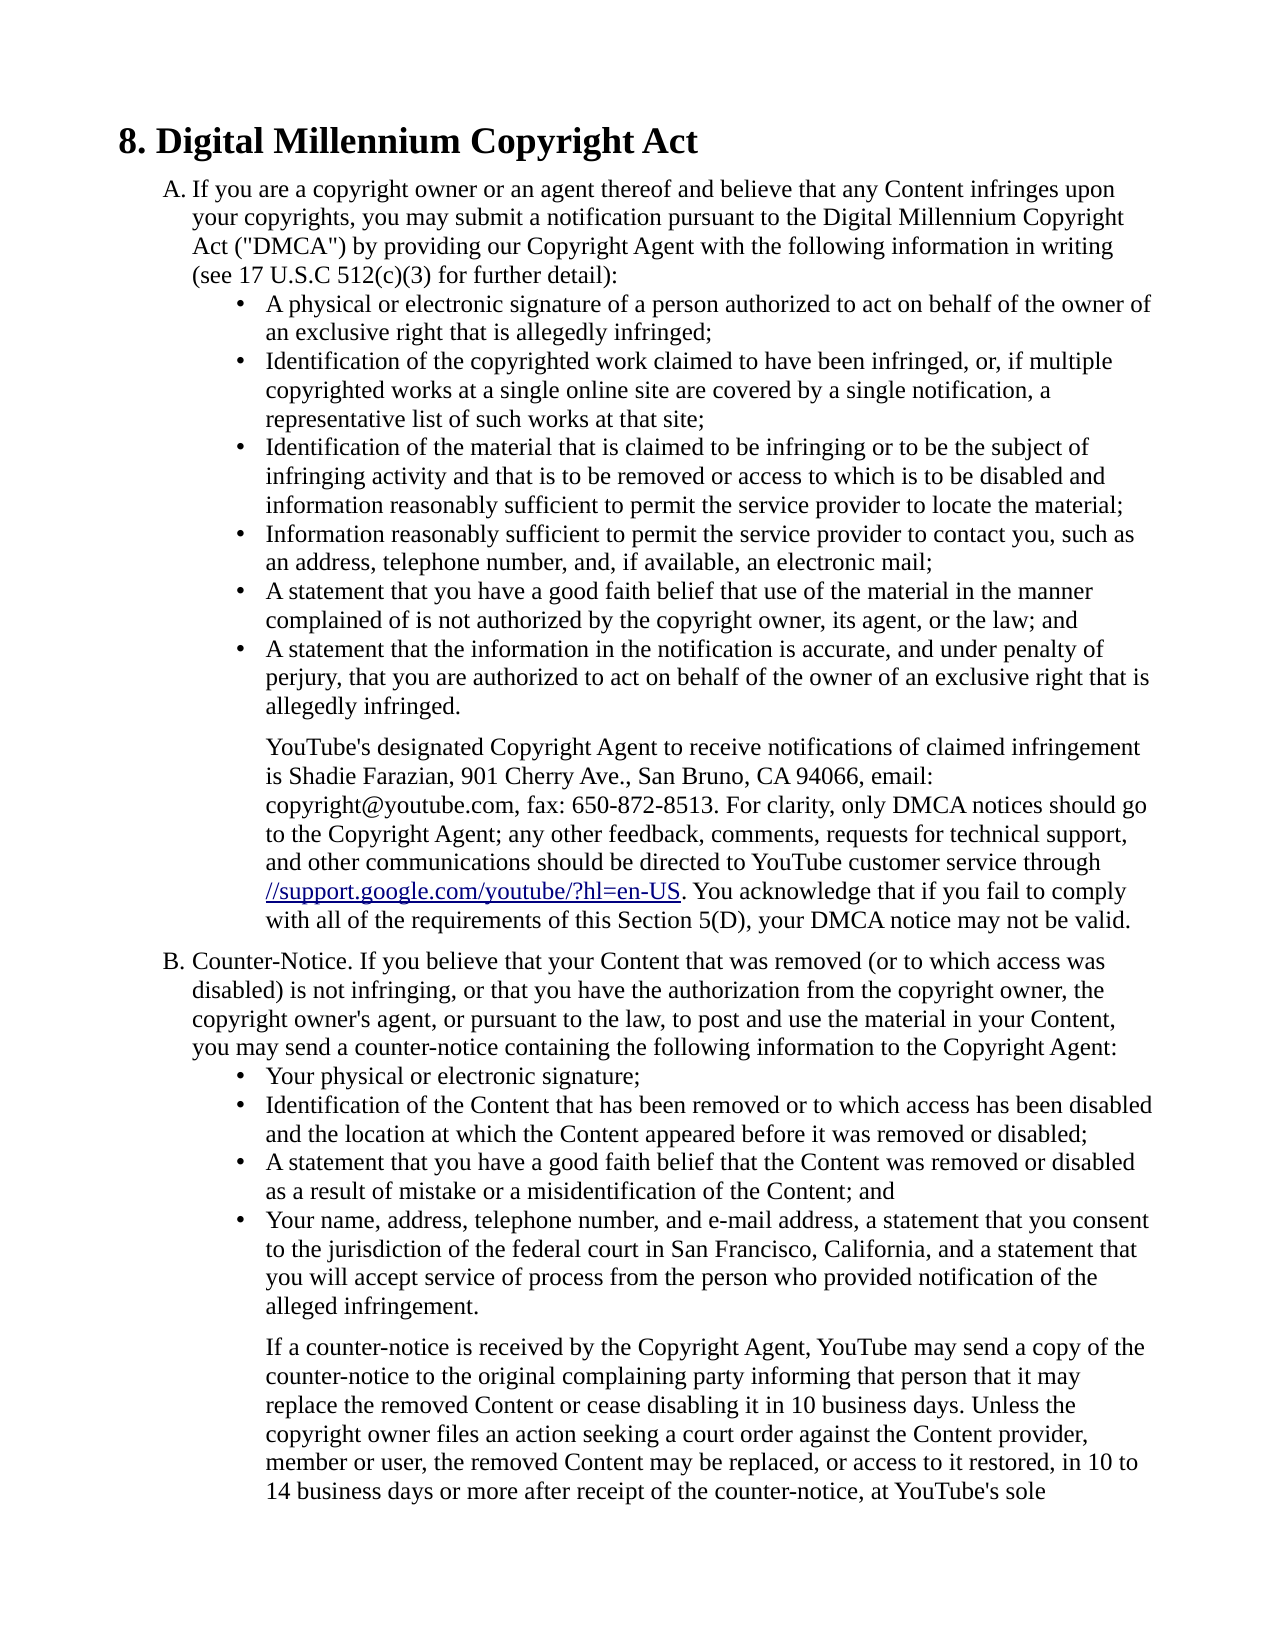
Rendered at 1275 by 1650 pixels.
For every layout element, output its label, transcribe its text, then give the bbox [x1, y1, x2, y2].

list Identification of the copyrighted work claimed to have been infringed, or, if multiple copyrighted works at a single online site are covered by a single notification, a representative list of such works at that site; [236, 346, 1157, 432]
list A statement that the information in the notification is accurate, and under penalty of perjury, that you are authorized to act on behalf of the owner of an exclusive right that is allegedly infringed. [236, 634, 1157, 720]
list Your physical or electronic signature; [236, 1061, 1157, 1090]
subtitle 8. Digital Millennium Copyright Act [118, 118, 1157, 161]
list YouTube's designated Copyright Agent to receive notifications of claimed infringement is Shadie Farazian, 901 Cherry Ave., San Bruno, CA 94066, email: copyright@youtube.com, fax: 650-872-8513. For clarity, only DMCA notices should go to the Copyright Agent; any other feedback, comments, requests for technical support, and other communications should be directed to YouTube customer service through //support.google.com/youtube/?hl=en-US. You acknowledge that if you fail to comply with all of the requirements of this Section 5(D), your DMCA notice may not be valid. [236, 732, 1157, 934]
list Counter-Notice. If you believe that your Content that was removed (or to which access was disabled) is not infringing, or that you have the authorization from the copyright owner, the copyright owner's agent, or pursuant to the law, to post and use the material in your Content, you may send a counter-notice containing the following information to the Copyright Agent: [162, 946, 1157, 1061]
list A statement that you have a good faith belief that the Content was removed or disabled as a result of mistake or a misidentification of the Content; and [236, 1147, 1157, 1205]
list Identification of the Content that has been removed or to which access has been disabled and the location at which the Content appeared before it was removed or disabled; [236, 1090, 1157, 1147]
list Information reasonably sufficient to permit the service provider to contact you, such as an address, telephone number, and, if available, an electronic mail; [236, 519, 1157, 576]
list Your name, address, telephone number, and e-mail address, a statement that you consent to the jurisdiction of the federal court in San Francisco, California, and a statement that you will accept service of process from the person who provided notification of the alleged infringement. [236, 1205, 1157, 1320]
list If a counter-notice is received by the Copyright Agent, YouTube may send a copy of the counter-notice to the original complaining party informing that person that it may replace the removed Content or cease disabling it in 10 business days. Unless the copyright owner files an action seeking a court order against the Content provider, member or user, the removed Content may be replaced, or access to it restored, in 10 to 14 business days or more after receipt of the counter-notice, at YouTube's sole [236, 1332, 1157, 1505]
list If you are a copyright owner or an agent thereof and believe that any Content infringes upon your copyrights, you may submit a notification pursuant to the Digital Millennium Copyright Act ("DMCA") by providing our Copyright Agent with the following information in writing (see 17 U.S.C 512(c)(3) for further detail): [162, 174, 1157, 289]
list A physical or electronic signature of a person authorized to act on behalf of the owner of an exclusive right that is allegedly infringed; [236, 289, 1157, 346]
list A statement that you have a good faith belief that use of the material in the manner complained of is not authorized by the copyright owner, its agent, or the law; and [236, 576, 1157, 634]
list Identification of the material that is claimed to be infringing or to be the subject of infringing activity and that is to be removed or access to which is to be disabled and information reasonably sufficient to permit the service provider to locate the material; [236, 432, 1157, 519]
